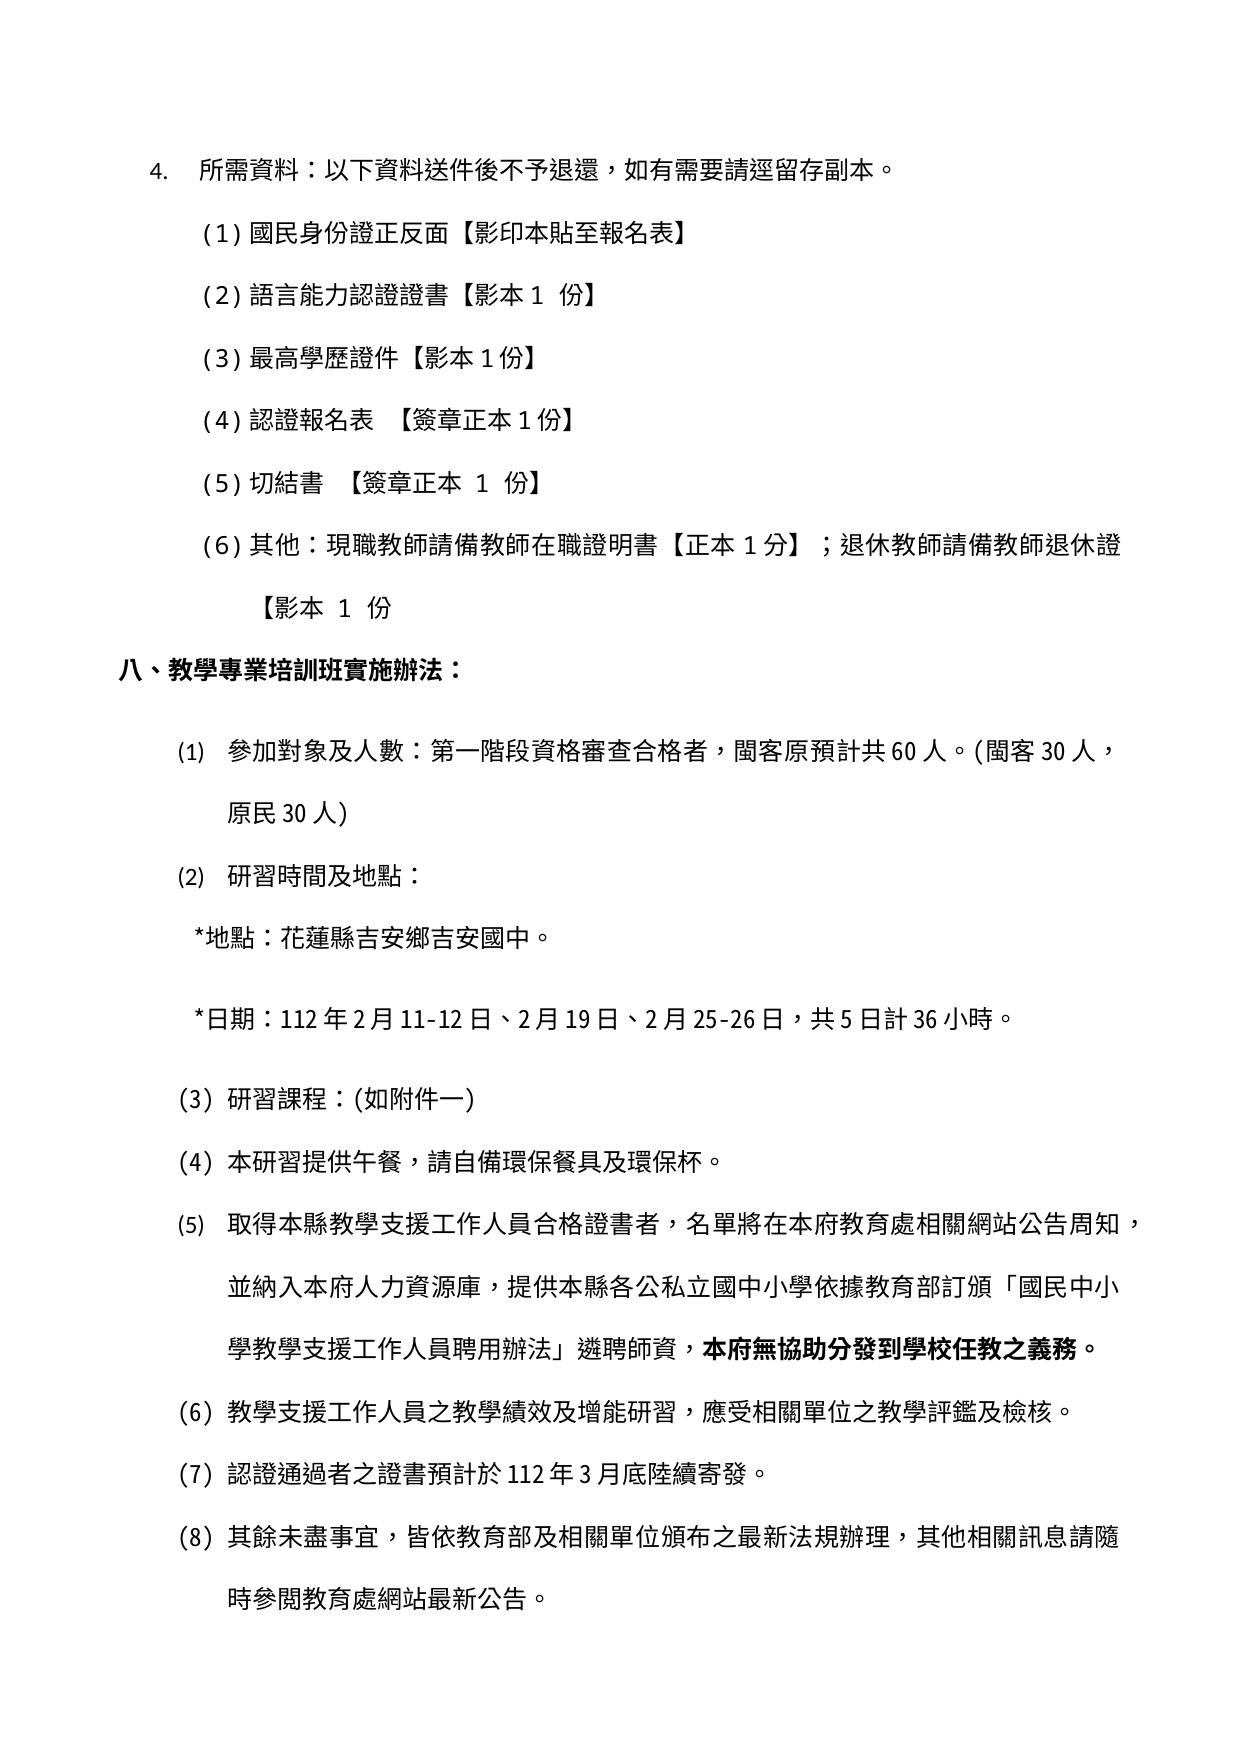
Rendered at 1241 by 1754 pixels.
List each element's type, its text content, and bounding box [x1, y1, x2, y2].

list 其他：現職教師請備教師在職證明書【正本1分】；退休教師請備教師退休證【影本 1 份 [199, 502, 1122, 627]
text *日期：112年2月11-12日、2月19日、2月25-26日，共5日計36小時。 [118, 976, 1122, 1038]
list 取得本縣教學支援工作人員合格證書者，名單將在本府教育處相關網站公告周知，並納入本府人力資源庫，提供本縣各公私立國中小學依據教育部訂頒「國民中小學教學支援工作人員聘用辦法」遴聘師資，本府無協助分發到學校任教之義務。 [177, 1181, 1122, 1369]
list 切結書 【簽章正本 1 份】 [199, 439, 1122, 502]
list 國民身份證正反面【影印本貼至報名表】 [199, 189, 1122, 252]
list 語言能力認證證書【影本1 份】 [199, 252, 1122, 314]
list 本研習提供午餐，請自備環保餐具及環保杯。 [177, 1119, 1122, 1181]
list 教學支援工作人員之教學績效及增能研習，應受相關單位之教學評鑑及檢核。 [177, 1369, 1122, 1431]
list 研習時間及地點： [177, 833, 1122, 895]
list 其餘未盡事宜，皆依教育部及相關單位頒布之最新法規辦理，其他相關訊息請隨時參閲教育處網站最新公告。 [177, 1494, 1122, 1619]
list 認證通過者之證書預計於112年3月底陸續寄發。 [177, 1431, 1122, 1494]
text *地點：花蓮縣吉安鄉吉安國中。 [118, 895, 1122, 958]
list 所需資料：以下資料送件後不予退還，如有需要請逕留存副本。 [149, 127, 1122, 189]
text 八、教學專業培訓班實施辦法： [118, 627, 1122, 689]
list 參加對象及人數：第一階段資格審查合格者，閩客原預計共60人。(閩客30人，原民30人) [177, 708, 1122, 833]
list 研習課程：(如附件一) [177, 1056, 1122, 1119]
list 認證報名表 【簽章正本1份】 [199, 377, 1122, 439]
list 最高學歷證件【影本1份】 [199, 314, 1122, 377]
